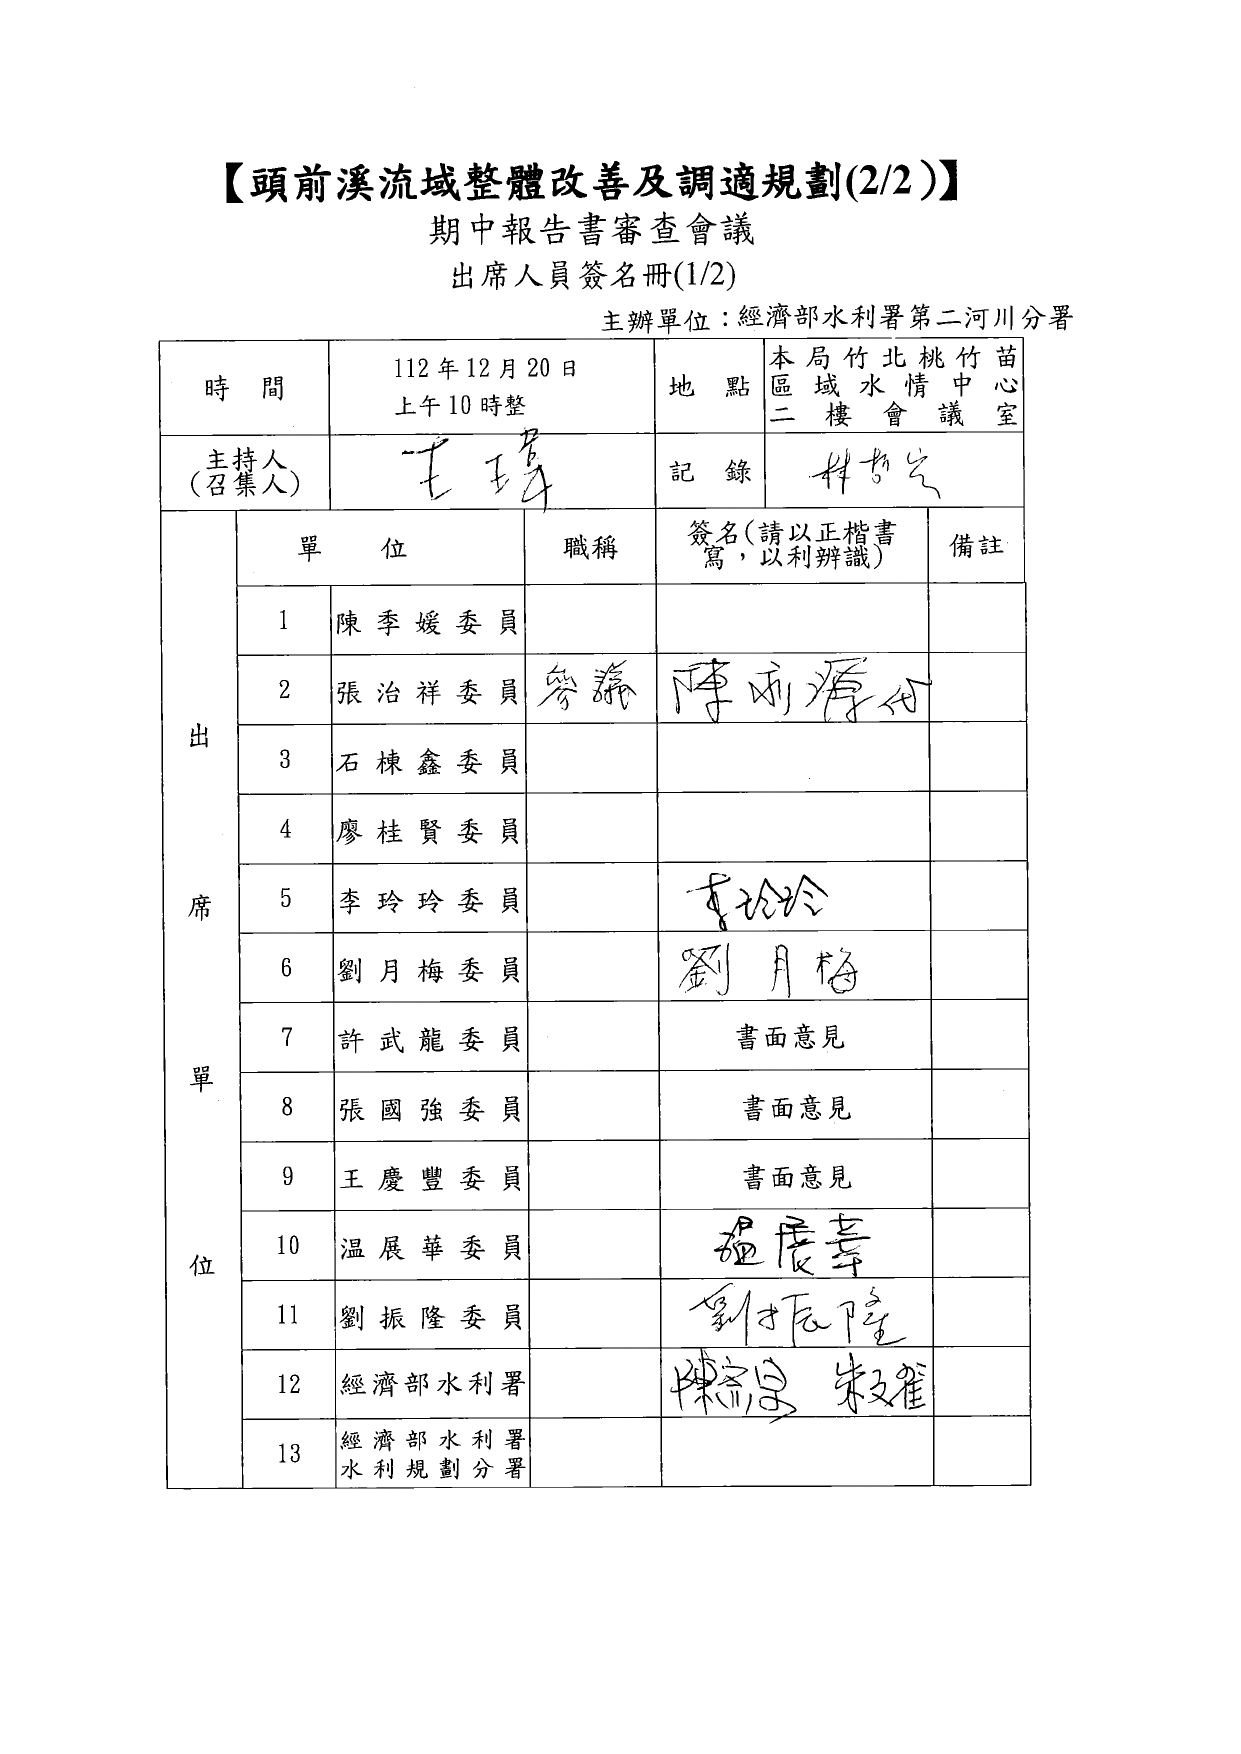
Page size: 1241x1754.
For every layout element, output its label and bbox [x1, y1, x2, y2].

picture [141, 75, 1110, 1530]
